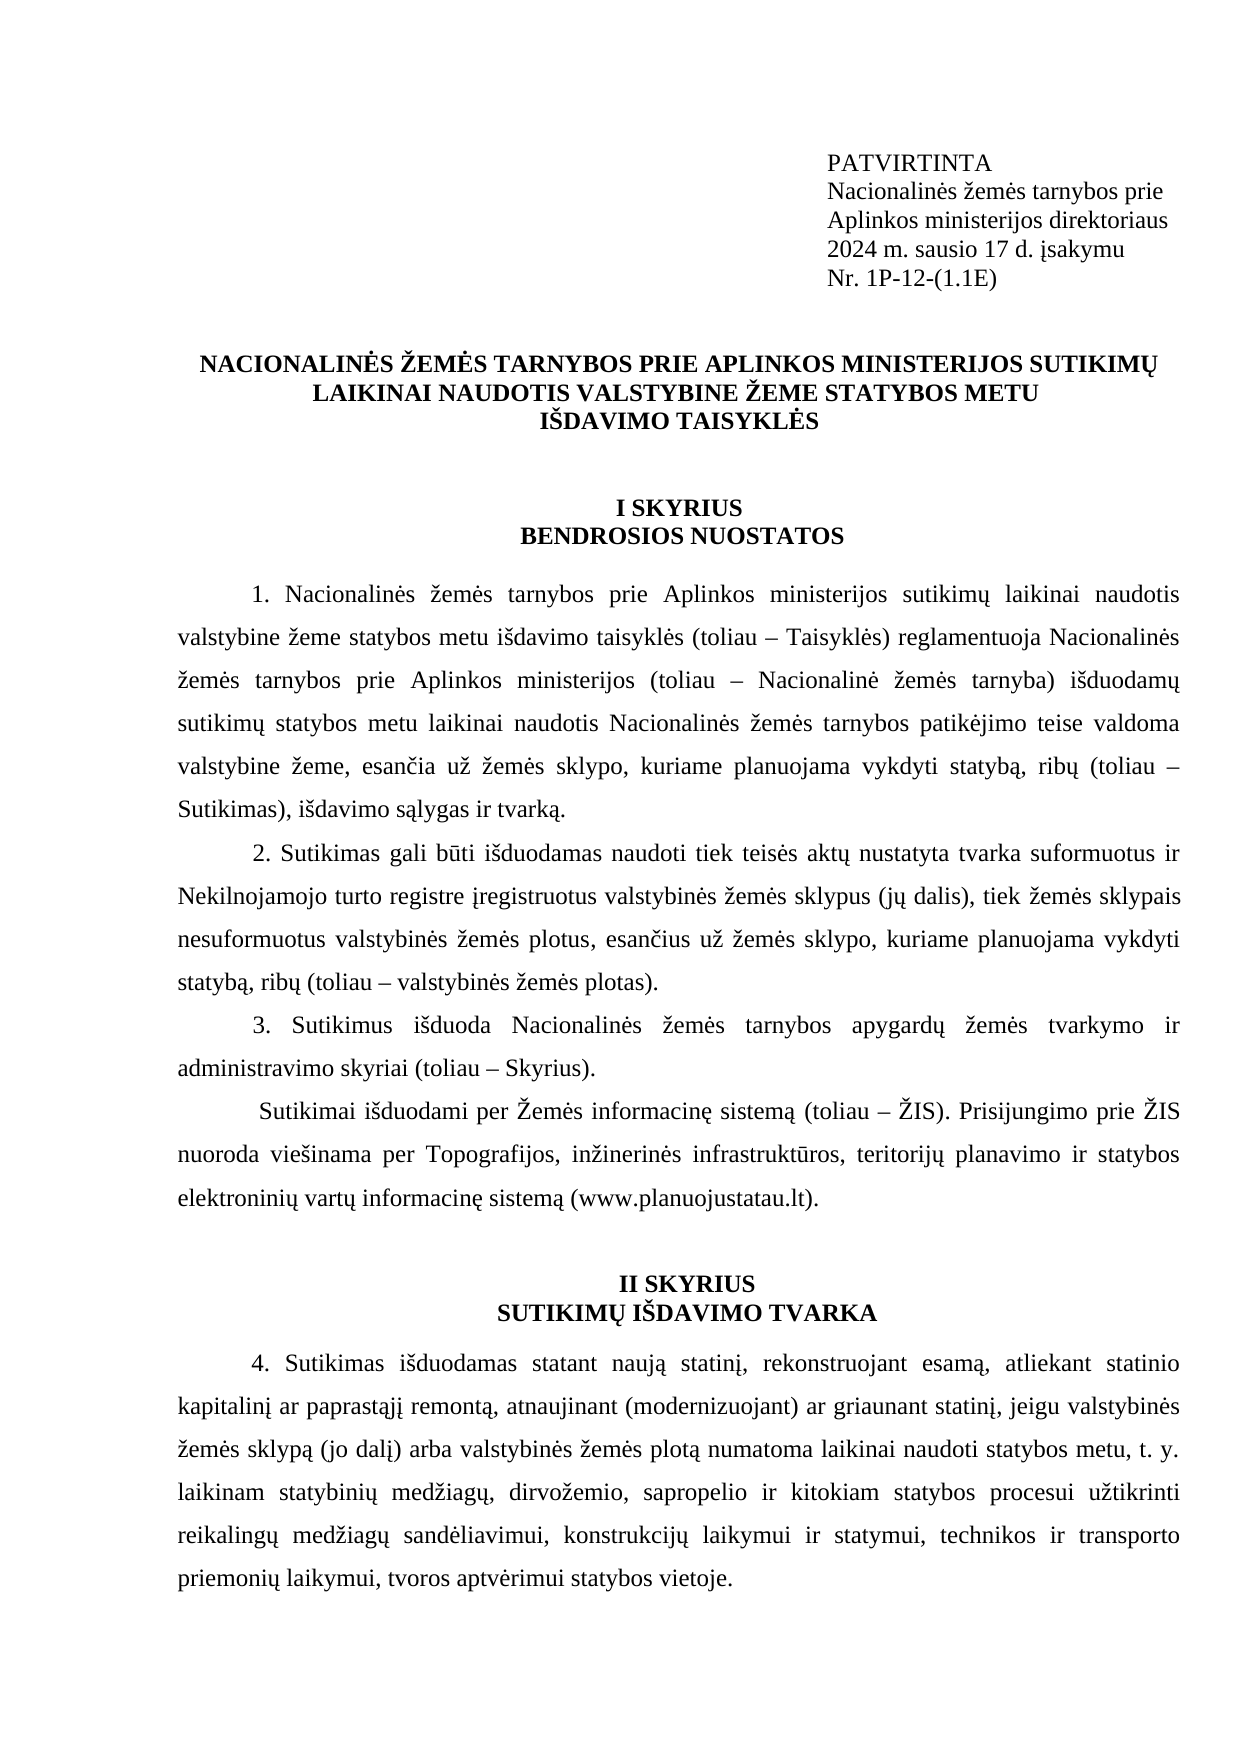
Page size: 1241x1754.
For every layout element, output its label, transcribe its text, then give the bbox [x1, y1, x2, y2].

text Sutikimai išduodami per Žemės informacinę sistemą (toliau – ŽIS). Prisijungimo prie ŽIS nuoroda viešinama per Topografijos, inžinerinės infrastruktūros, teritorijų planavimo ir statybos elektroninių vartų informacinę sistemą (www.planuojustatau.lt). [177, 1096, 1181, 1211]
text BENDROSIOS NUOSTATOS [177, 521, 1181, 550]
text Nr. 1P-12-(1.1E) [753, 263, 1181, 291]
text I SKYRIUS [177, 493, 1181, 521]
text PATVIRTINTA [753, 148, 1181, 176]
text 2. Sutikimas gali būti išduodamas naudoti tiek teisės aktų nustatyta tvarka suformuotus ir Nekilnojamojo turto registre įregistruotus valstybinės žemės sklypus (jų dalis), tiek žemės sklypais nesuformuotus valstybinės žemės plotus, esančius už žemės sklypo, kuriame planuojama vykdyti statybą, ribų (toliau – valstybinės žemės plotas). [177, 838, 1181, 996]
text NACIONALINĖS ŽEMĖS TARNYBOS PRIE APLINKOS MINISTERIJOS SUTIKIMŲ LAIKINAI NAUDOTIS VALSTYBINE ŽEME STATYBOS METU [177, 349, 1181, 406]
text 2024 m. sausio 17 d. įsakymu [753, 234, 1181, 263]
text Aplinkos ministerijos direktoriaus [753, 205, 1181, 234]
text SUTIKIMŲ IŠDAVIMO TVARKA [177, 1298, 1197, 1326]
text IŠDAVIMO TAISYKLĖS [177, 406, 1181, 435]
text 4. Sutikimas išduodamas statant naują statinį, rekonstruojant esamą, atliekant statinio kapitalinį ar paprastąjį remontą, atnaujinant (modernizuojant) ar griaunant statinį, jeigu valstybinės žemės sklypą (jo dalį) arba valstybinės žemės plotą numatoma laikinai naudoti statybos metu, t. y. laikinam statybinių medžiagų, dirvožemio, sapropelio ir kitokiam statybos procesui užtikrinti reikalingų medžiagų sandėliavimui, konstrukcijų laikymui ir statymui, technikos ir transporto priemonių laikymui, tvoros aptvėrimui statybos vietoje. [177, 1348, 1181, 1592]
text Nacionalinės žemės tarnybos prie [753, 176, 1181, 205]
text II SKYRIUS [177, 1269, 1197, 1298]
text 1. Nacionalinės žemės tarnybos prie Aplinkos ministerijos sutikimų laikinai naudotis valstybine žeme statybos metu išdavimo taisyklės (toliau – Taisyklės) reglamentuoja Nacionalinės žemės tarnybos prie Aplinkos ministerijos (toliau – Nacionalinė žemės tarnyba) išduodamų sutikimų statybos metu laikinai naudotis Nacionalinės žemės tarnybos patikėjimo teise valdoma valstybine žeme, esančia už žemės sklypo, kuriame planuojama vykdyti statybą, ribų (toliau – Sutikimas), išdavimo sąlygas ir tvarką. [177, 579, 1181, 823]
text 3. Sutikimus išduoda Nacionalinės žemės tarnybos apygardų žemės tvarkymo ir administravimo skyriai (toliau – Skyrius). [177, 1010, 1181, 1082]
